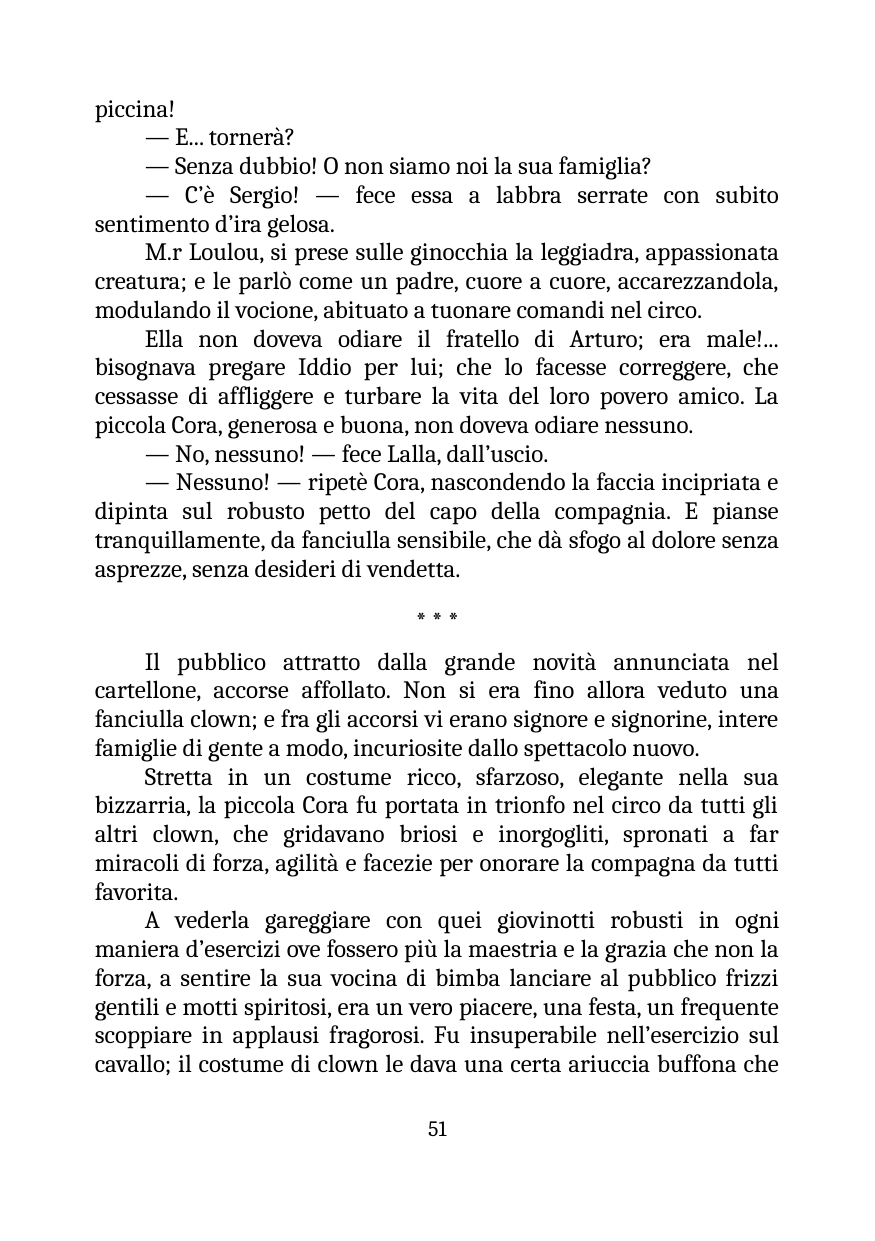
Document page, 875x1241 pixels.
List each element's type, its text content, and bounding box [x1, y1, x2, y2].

text — Senza dubbio! O non siamo noi la sua famiglia? [94, 152, 779, 181]
text Il pubblico attratto dalla grande novità annunciata nel cartellone, accorse affollato. Non si era fino allora veduto una fanciulla clown; e fra gli accorsi vi erano signore e signorine, intere famiglie di gente a modo, incuriosite dallo spettacolo nuovo. [94, 647, 779, 762]
text — No, nessuno! — fece Lalla, dall’uscio. [94, 439, 779, 468]
text * * * [94, 607, 779, 636]
text — C’è Sergio! — fece essa a labbra serrate con subito sentimento d’ira gelosa. [94, 181, 779, 238]
text — Nessuno! — ripetè Cora, nascondendo la faccia incipriata e dipinta sul robusto petto del capo della compagnia. E pianse tranquillamente, da fanciulla sensibile, che dà sfogo al dolore senza asprezze, senza desideri di vendetta. [94, 468, 779, 583]
text A vederla gareggiare con quei giovinotti robusti in ogni maniera d’esercizi ove fossero più la maestria e la grazia che non la forza, a sentire la sua vocina di bimba lanciare al pubblico frizzi gentili e motti spiritosi, era un vero piacere, una festa, un frequente scoppiare in applausi fragorosi. Fu insuperabile nell’esercizio sul cavallo; il costume di clown le dava una certa ariuccia buffona che [94, 906, 779, 1079]
text Stretta in un costume ricco, sfarzoso, elegante nella sua bizzarria, la piccola Cora fu portata in trionfo nel circo da tutti gli altri clown, che gridavano briosi e inorgogliti, spronati a far miracoli di forza, agilità e facezie per onorare la compagna da tutti favorita. [94, 762, 779, 906]
text piccina! [94, 94, 779, 123]
text Ella non doveva odiare il fratello di Arturo; era male!... bisognava pregare Iddio per lui; che lo facesse correggere, che cessasse di affliggere e turbare la vita del loro povero amico. La piccola Cora, generosa e buona, non doveva odiare nessuno. [94, 324, 779, 439]
text M.r Loulou, si prese sulle ginocchia la leggiadra, appassionata creatura; e le parlò come un padre, cuore a cuore, accarezzandola, modulando il vocione, abituato a tuonare comandi nel circo. [94, 238, 779, 324]
text — E... tornerà? [94, 123, 779, 152]
